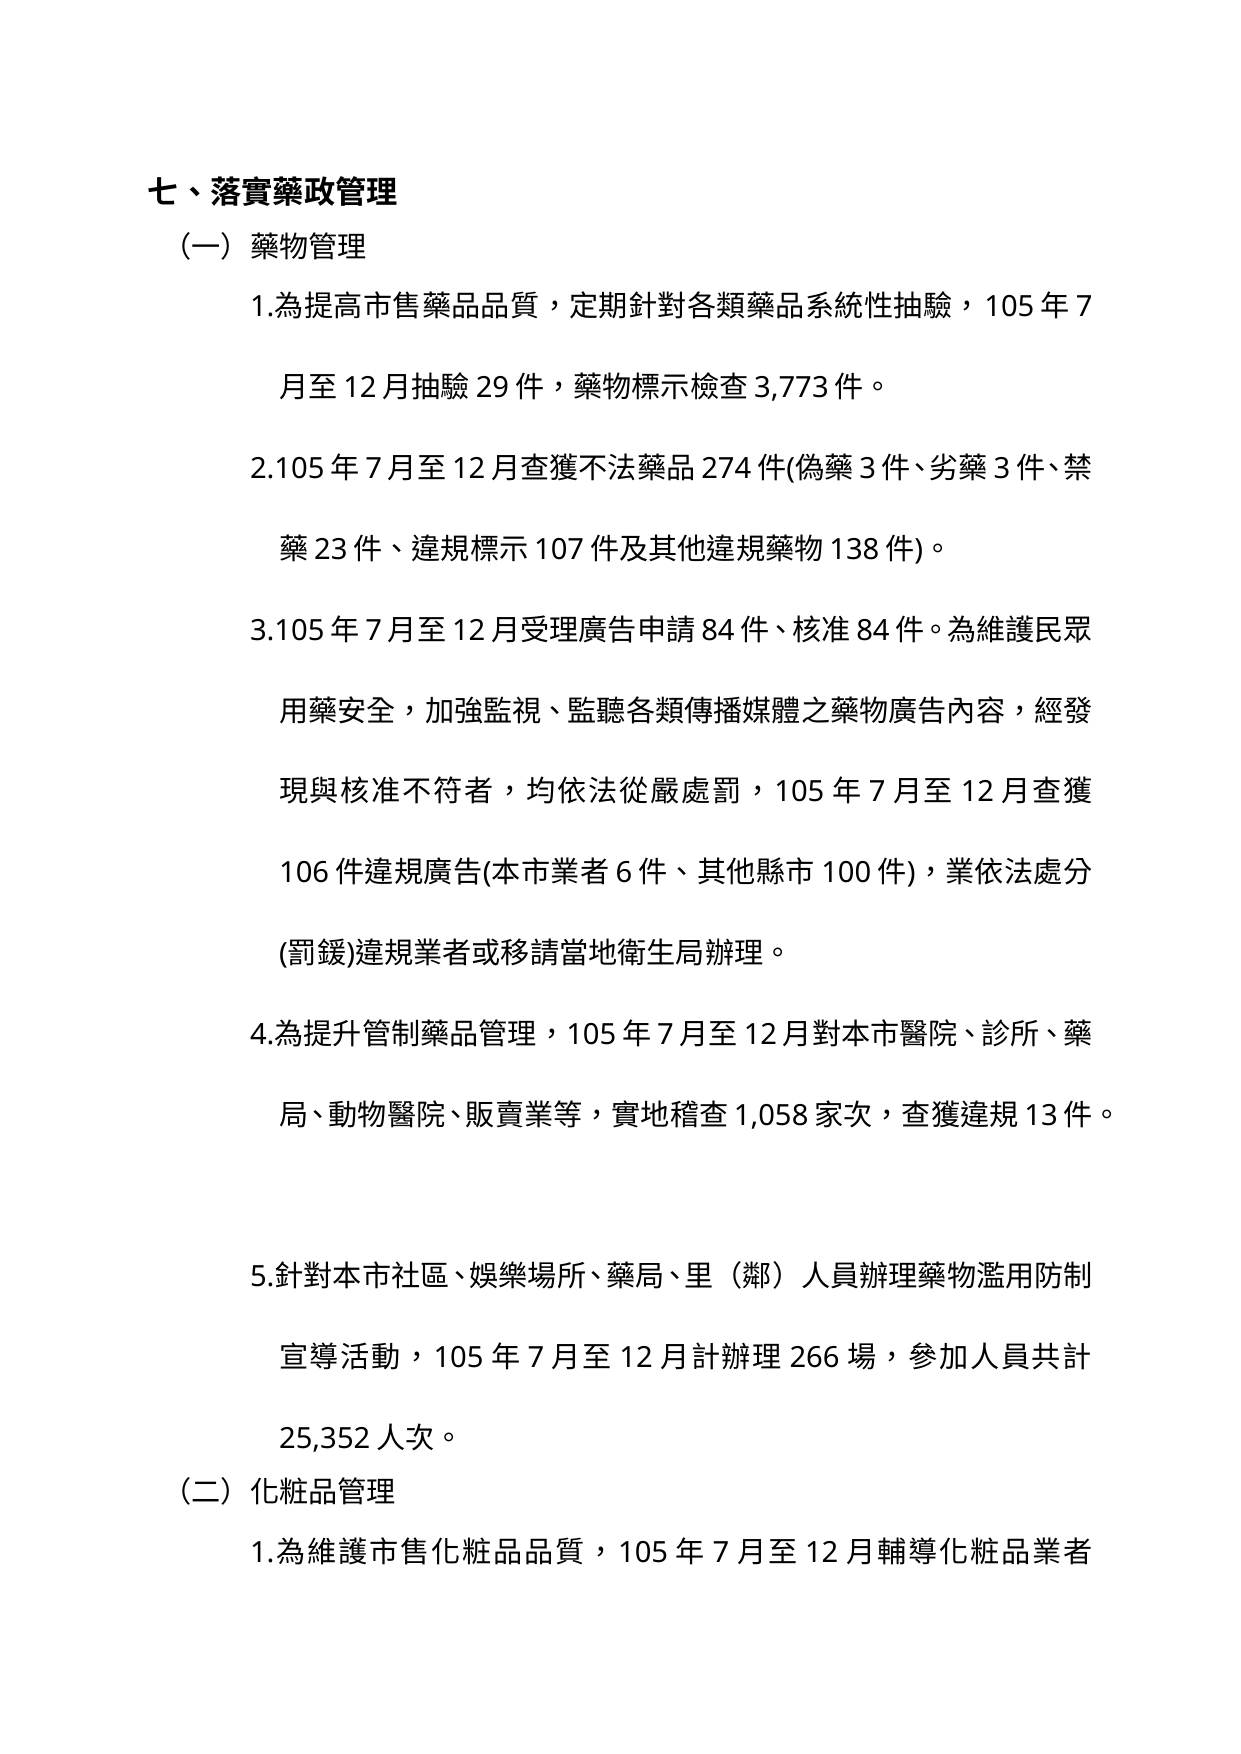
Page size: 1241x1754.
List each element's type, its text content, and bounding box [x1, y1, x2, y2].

text 3.105年7月至12月受理廣告申請84件、核准84件。為維護民眾用藥安全，加強監視、監聽各類傳播媒體之藥物廣告內容，經發現與核准不符者，均依法從嚴處罰，105年7月至12月查獲106件違規廣告(本市業者6件、其他縣市100件)，業依法處分(罰鍰)違規業者或移請當地衛生局辦理。 [250, 587, 1092, 991]
text 5.針對本市社區、娛樂場所、藥局、里（鄰）人員辦理藥物濫用防制宣導活動，105年7月至12月計辦理266場，參加人員共計25,352人次。 [250, 1234, 1092, 1476]
text （二）化粧品管理 [162, 1476, 1092, 1509]
text 4.為提升管制藥品管理，105年7月至12月對本市醫院、診所、藥局、動物醫院、販賣業等，實地稽查1,058家次，查獲違規13件。 [250, 991, 1092, 1234]
text 1.為維護市售化粧品品質，105年7月至12月輔導化粧品業者 [250, 1509, 1092, 1590]
text 2.105年7月至12月查獲不法藥品274件(偽藥3件、劣藥3件、禁藥23件、違規標示107件及其他違規藥物138件)。 [250, 425, 1092, 587]
text 1.為提高市售藥品品質，定期針對各類藥品系統性抽驗，105年7月至12月抽驗29件，藥物標示檢查3,773件。 [250, 264, 1092, 425]
text （一）藥物管理 [162, 230, 1092, 264]
text 七、落實藥政管理 [148, 149, 1092, 230]
